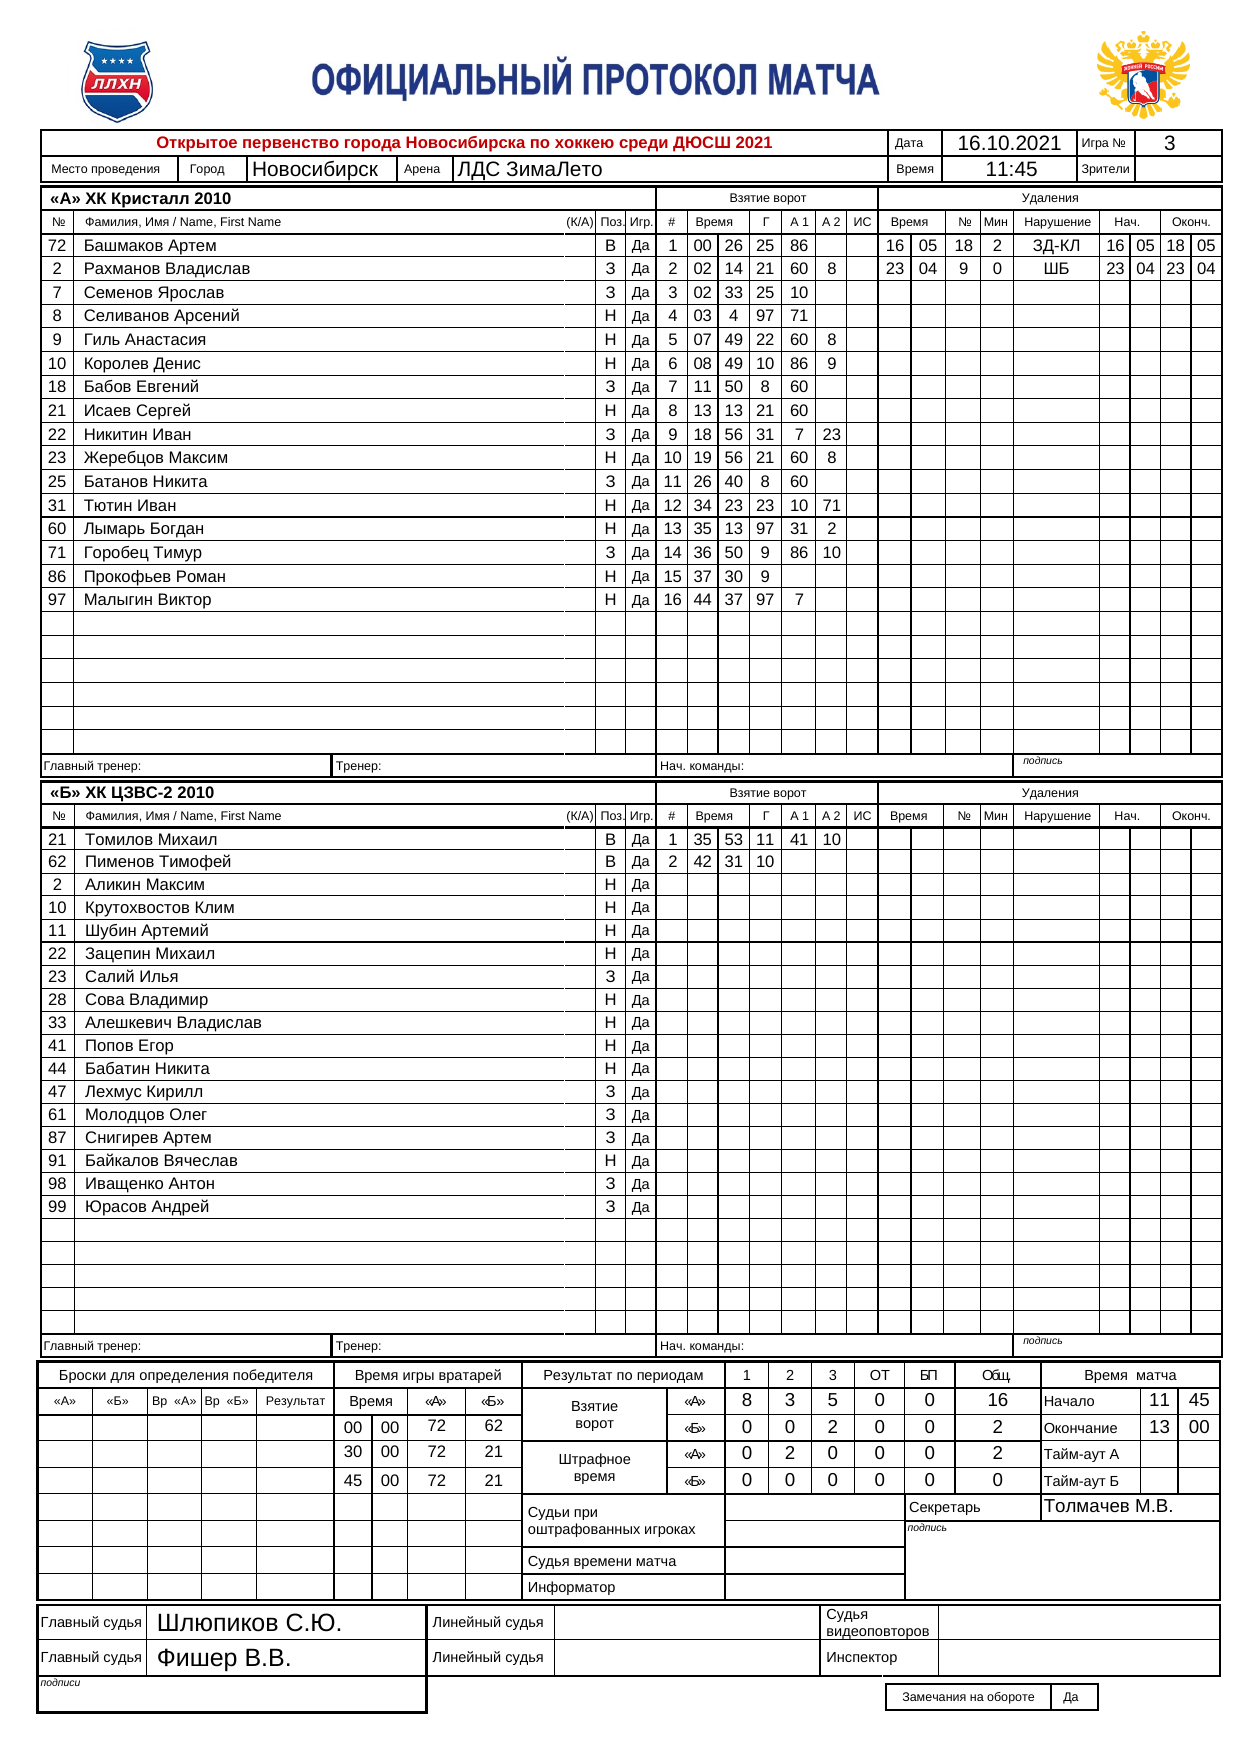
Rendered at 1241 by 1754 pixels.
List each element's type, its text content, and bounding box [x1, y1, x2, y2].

table_cell [719, 730, 749, 753]
table_cell [688, 1173, 717, 1195]
table_cell [912, 1150, 943, 1172]
table_cell [565, 1035, 595, 1057]
table_cell [782, 683, 815, 706]
table_cell [1192, 730, 1221, 753]
table_cell Бабов Евгений [74, 376, 564, 398]
table_cell [816, 966, 846, 987]
table_cell [565, 966, 595, 987]
table_cell 23 [42, 966, 74, 987]
table_cell 9 [816, 352, 846, 374]
table_cell 5 [657, 328, 687, 351]
table_cell [981, 565, 1013, 587]
table_cell [879, 1012, 910, 1033]
table_cell 10 [42, 896, 74, 918]
table_cell [657, 1035, 687, 1057]
table_cell [847, 1127, 877, 1149]
table_cell [466, 1521, 521, 1546]
table_cell 44 [688, 588, 717, 611]
table_cell [42, 1311, 74, 1333]
table_cell [847, 1173, 877, 1195]
table_cell [816, 920, 846, 941]
table_cell [939, 1640, 1219, 1675]
table_cell [596, 707, 625, 729]
table_cell Толмачев М.В. [1042, 1495, 1219, 1520]
table_cell [816, 1104, 846, 1126]
table_cell 23 [719, 494, 749, 516]
table_cell Да [626, 494, 655, 516]
table_cell [565, 1127, 595, 1149]
table_cell [1192, 896, 1221, 918]
table_cell [626, 1311, 655, 1333]
table_cell [782, 1219, 815, 1241]
table_cell [847, 659, 877, 682]
table_cell 16 [956, 1389, 1040, 1413]
table_cell [1192, 1127, 1221, 1149]
table_header Удаления [879, 783, 1221, 803]
table_cell Юрасов Андрей [75, 1196, 564, 1218]
table_cell 05 [912, 235, 945, 256]
table_cell [847, 1288, 877, 1310]
table_cell [1014, 423, 1099, 445]
table_cell [257, 1416, 333, 1440]
table_cell 11 [1141, 1389, 1177, 1413]
table_header 3 [812, 1363, 854, 1387]
table_cell [657, 989, 687, 1011]
table_cell [565, 446, 595, 469]
table_cell [946, 565, 980, 587]
table_cell [1192, 588, 1221, 611]
table_cell [1014, 352, 1099, 374]
table_cell [816, 1196, 846, 1218]
table_cell Вр «Б» [202, 1389, 256, 1413]
table_cell [1014, 1173, 1099, 1195]
table_cell [1100, 588, 1129, 611]
table_cell 11 [42, 920, 74, 941]
table_cell [1192, 376, 1221, 398]
table_cell 21 [750, 257, 781, 280]
table_cell [847, 850, 877, 872]
table_cell [879, 494, 910, 516]
table_cell Аликин Максим [75, 874, 564, 895]
table_cell [912, 659, 945, 682]
table_cell Да [626, 328, 655, 351]
table_cell [1192, 281, 1221, 303]
table_cell [1192, 305, 1221, 327]
table_cell [946, 588, 980, 611]
table_cell 62 [466, 1416, 521, 1440]
table_cell [816, 896, 846, 918]
table_cell [565, 730, 595, 753]
table_cell [946, 730, 980, 753]
table_cell [596, 1242, 625, 1264]
table_cell [1192, 850, 1221, 872]
table_cell [93, 1494, 147, 1520]
table_cell [879, 707, 910, 729]
table_cell [847, 1058, 877, 1079]
table_cell [847, 612, 877, 634]
table_cell Главный судья [39, 1640, 146, 1675]
table_cell [816, 874, 846, 895]
table_cell 16 [1100, 235, 1129, 256]
table_cell [148, 1416, 201, 1440]
table_cell [912, 829, 943, 849]
table_cell [847, 1104, 877, 1126]
table_cell [1100, 1288, 1129, 1310]
table_cell [981, 1196, 1013, 1218]
table_cell Судья видеоповторов [821, 1606, 938, 1639]
table_cell [596, 730, 625, 753]
table_cell Фамилия, Имя / Name, First Name [75, 805, 565, 826]
table_cell «Б» [93, 1389, 147, 1413]
table_cell 42 [688, 850, 717, 872]
table_cell [946, 659, 980, 682]
table_cell [1161, 659, 1190, 682]
table_cell [1014, 920, 1099, 941]
table_cell [335, 1521, 371, 1546]
table_cell [1192, 707, 1221, 729]
table_cell [816, 1173, 846, 1195]
table_cell З [596, 541, 625, 564]
table_cell Да [626, 565, 655, 587]
table_cell [946, 683, 980, 706]
table_cell [202, 1441, 256, 1467]
table_header Удаления [879, 188, 1221, 209]
table_cell [1192, 1173, 1221, 1195]
table_cell [1161, 565, 1190, 587]
table_cell [1161, 730, 1190, 753]
table_cell [39, 1441, 92, 1467]
table_cell 23 [1161, 257, 1190, 280]
table_cell [719, 1219, 749, 1241]
table_cell № [42, 805, 74, 826]
table_cell [750, 1196, 781, 1218]
table_cell [1014, 659, 1099, 682]
table_cell 31 [42, 494, 73, 516]
table_cell [1161, 612, 1190, 634]
table_cell [1100, 730, 1129, 753]
table_cell [74, 683, 564, 706]
table_cell [981, 352, 1013, 374]
table_cell 15 [657, 565, 687, 587]
table_cell 45 [1179, 1389, 1219, 1413]
table_cell 18 [688, 423, 717, 445]
table_cell 11 [657, 470, 687, 493]
table_cell [1100, 281, 1129, 303]
table_cell [565, 1311, 595, 1333]
table_cell [782, 636, 815, 658]
table_cell 8 [816, 446, 846, 469]
table_cell [782, 1104, 815, 1126]
table_cell [782, 874, 815, 895]
table_cell А 1 [782, 211, 815, 233]
table_cell 1 [657, 235, 687, 256]
table_cell [74, 636, 564, 658]
table_cell [816, 707, 846, 729]
table_cell [879, 1150, 910, 1172]
table_cell [596, 1288, 625, 1310]
table_cell [782, 1012, 815, 1033]
table_cell [565, 1058, 595, 1079]
table_cell [657, 943, 687, 964]
table_cell [944, 966, 980, 987]
table_cell Да [626, 235, 655, 256]
table_cell [1161, 683, 1190, 706]
table_cell 98 [42, 1173, 74, 1195]
table_cell [688, 707, 717, 729]
table_cell 0 [812, 1468, 854, 1493]
table_cell [565, 352, 595, 374]
table_cell [944, 896, 980, 918]
table_cell [847, 874, 877, 895]
table_cell [782, 920, 815, 941]
table_cell [847, 1219, 877, 1241]
table_cell [782, 850, 815, 872]
table_cell [688, 1265, 717, 1287]
table_cell ЛДС ЗимаЛето [454, 157, 887, 181]
table_cell Да [626, 1104, 655, 1126]
table_cell [565, 612, 595, 634]
table_cell [981, 541, 1013, 564]
table_cell З [596, 376, 625, 398]
table_cell Нач. команды: [657, 755, 1012, 776]
table_cell [912, 1012, 943, 1033]
table_header Взятие ворот [657, 188, 877, 209]
table_cell [981, 1242, 1013, 1264]
table_cell [1014, 565, 1099, 587]
table_cell Томилов Михаил [75, 829, 564, 849]
table_cell [1100, 541, 1129, 564]
table_cell [1100, 1219, 1129, 1241]
table_cell [657, 966, 687, 987]
table_cell [1192, 1265, 1221, 1287]
table_cell [596, 612, 625, 634]
table_cell [1014, 588, 1099, 611]
table_cell [1192, 494, 1221, 516]
table_cell [1161, 470, 1190, 493]
table_cell 23 [750, 494, 781, 516]
table_cell 11 [688, 376, 717, 398]
table_cell [565, 1081, 595, 1103]
table_cell [1014, 1288, 1099, 1310]
table_cell [944, 943, 980, 964]
table_cell [816, 1288, 846, 1310]
table_cell Н [596, 1058, 625, 1079]
table_cell 05 [1192, 235, 1221, 256]
table_cell Н [596, 1035, 625, 1057]
table_cell Игр. [626, 805, 655, 826]
table_cell 56 [719, 423, 749, 445]
table_cell [879, 989, 910, 1011]
table_cell [1014, 707, 1099, 729]
table_cell (К/А) [565, 805, 595, 826]
table_cell [816, 1219, 846, 1241]
table_cell [1161, 989, 1190, 1011]
table_cell [879, 659, 910, 682]
table_cell 28 [42, 989, 74, 1011]
table_cell Н [596, 896, 625, 918]
table_cell [782, 1081, 815, 1103]
table_cell 21 [42, 829, 74, 849]
table_header Взятие ворот [657, 783, 877, 803]
table_cell [944, 1219, 980, 1241]
table_cell А 2 [816, 211, 846, 233]
table_cell [1192, 1311, 1221, 1333]
table_cell [879, 328, 910, 351]
table_cell [847, 588, 877, 611]
table_cell [782, 565, 815, 587]
table_cell З [596, 1173, 625, 1195]
table_cell [74, 659, 564, 682]
table_cell [847, 920, 877, 941]
table_cell [565, 423, 595, 445]
table_cell [883, 1677, 1220, 1681]
table_cell 0 [769, 1415, 811, 1440]
table_cell [1131, 874, 1160, 895]
table_cell 18 [1161, 235, 1190, 256]
table_cell [1161, 541, 1190, 564]
table_cell ИС [847, 805, 877, 826]
table_cell [1131, 1288, 1160, 1310]
table_cell 97 [750, 305, 781, 327]
table_cell [912, 399, 945, 422]
table_cell [688, 1035, 717, 1057]
table_cell Бабатин Никита [75, 1058, 564, 1079]
table_cell [688, 659, 717, 682]
table_cell [688, 612, 717, 634]
table_cell [1192, 1196, 1221, 1218]
table_cell [626, 730, 655, 753]
table_cell [816, 1311, 846, 1333]
table_cell [1161, 376, 1190, 398]
table_cell Алешкевич Владислав [75, 1012, 564, 1033]
table_cell [1161, 281, 1190, 303]
table_cell [719, 707, 749, 729]
table_cell [719, 1104, 749, 1126]
table_cell 13 [719, 518, 749, 540]
table_cell [1100, 565, 1129, 587]
table_cell [847, 423, 877, 445]
table_cell [688, 1081, 717, 1103]
table_cell [565, 470, 595, 493]
table_cell [719, 1311, 749, 1333]
table_cell [1161, 305, 1190, 327]
table_cell [782, 1265, 815, 1287]
table_cell [1100, 850, 1129, 872]
table_cell [1131, 1196, 1160, 1218]
table_cell [626, 683, 655, 706]
table_cell [688, 966, 717, 987]
table_cell 12 [657, 494, 687, 516]
table_cell Да [626, 1196, 655, 1218]
table_cell 02 [688, 281, 717, 303]
table_cell Информатор [523, 1575, 724, 1599]
table_cell Г [750, 211, 781, 233]
table_cell [944, 1127, 980, 1149]
table_cell Да [626, 376, 655, 398]
table_cell [1161, 1265, 1190, 1287]
table_cell 0 [855, 1415, 904, 1440]
table_cell [1100, 989, 1129, 1011]
table_cell [981, 423, 1013, 445]
table_cell [981, 305, 1013, 327]
table_cell 23 [42, 446, 73, 469]
table_cell [719, 1150, 749, 1172]
table_header Игра № [1078, 131, 1134, 155]
table_cell 0 [726, 1442, 768, 1467]
table_cell [1014, 281, 1099, 303]
table_cell [1014, 1242, 1099, 1264]
table_cell 0 [905, 1389, 954, 1413]
table_cell [719, 1035, 749, 1057]
table_cell [1141, 1468, 1177, 1493]
table_cell Судья времени матча [523, 1548, 724, 1573]
table_cell 31 [782, 518, 815, 540]
table_cell 7 [782, 423, 815, 445]
table_cell [879, 943, 910, 964]
table_cell [981, 1311, 1013, 1333]
table_cell А 2 [816, 805, 846, 826]
table_cell [1100, 943, 1129, 964]
table_cell 10 [782, 281, 815, 303]
table_cell [1161, 1150, 1190, 1172]
table_cell З [596, 1081, 625, 1103]
table_cell [1131, 943, 1160, 964]
table_cell [1131, 730, 1160, 753]
table_cell [42, 1242, 74, 1264]
table_cell [1161, 588, 1190, 611]
table_cell [257, 1441, 333, 1467]
table_cell [981, 1288, 1013, 1310]
table_cell Новосибирск [248, 157, 396, 181]
table_cell [981, 896, 1013, 918]
table_cell [782, 659, 815, 682]
table_cell 50 [719, 541, 749, 564]
table_cell [1014, 829, 1099, 849]
table_cell [688, 1127, 717, 1149]
table_cell [688, 1058, 717, 1079]
table_cell [148, 1468, 201, 1493]
table_cell № [946, 211, 980, 233]
table_cell [1131, 1150, 1160, 1172]
table_cell Город [179, 157, 246, 181]
table_cell [750, 943, 781, 964]
table_cell 72 [408, 1416, 465, 1440]
table_cell [750, 1127, 781, 1149]
table_cell [912, 1173, 943, 1195]
table_cell [981, 1104, 1013, 1126]
table_cell 10 [816, 541, 846, 564]
table_cell Н [596, 588, 625, 611]
table_cell [816, 1081, 846, 1103]
table_cell [1192, 470, 1221, 493]
table_cell [939, 1606, 1219, 1639]
table_cell [879, 1035, 910, 1057]
table_cell [688, 636, 717, 658]
table_cell [1161, 1173, 1190, 1195]
table_cell Н [596, 920, 625, 941]
table_cell [847, 943, 877, 964]
table_cell [148, 1547, 201, 1573]
table_cell [912, 920, 943, 941]
table_cell 9 [946, 257, 980, 280]
table_cell 5 [812, 1389, 854, 1413]
table_cell 0 [956, 1468, 1040, 1493]
table_cell Оконч. [1161, 805, 1221, 826]
table_cell № [42, 211, 73, 233]
table_cell Главный тренер: [42, 1335, 330, 1356]
table_cell [1192, 943, 1221, 964]
table_cell [1014, 1104, 1099, 1126]
table_cell 2 [956, 1415, 1040, 1440]
table_cell [750, 1219, 781, 1241]
table_cell Да [626, 874, 655, 895]
table_cell 1 [657, 829, 687, 849]
table_cell [565, 1265, 595, 1287]
table_cell 4 [719, 305, 749, 327]
table_cell Линейный судья [428, 1640, 554, 1675]
table_cell 23 [879, 257, 910, 280]
table_header БП [905, 1363, 954, 1387]
table_cell [565, 565, 595, 587]
table_cell З [596, 1104, 625, 1126]
table_cell 0 [769, 1468, 811, 1493]
table_cell 04 [912, 257, 945, 280]
table_cell [1192, 1012, 1221, 1033]
table_cell 56 [719, 446, 749, 469]
table_cell [816, 376, 846, 398]
table_cell [879, 423, 910, 445]
table_cell [981, 328, 1013, 351]
table_cell 31 [750, 423, 781, 445]
table_cell [408, 1574, 465, 1599]
table_cell [626, 612, 655, 634]
table_cell 33 [42, 1012, 74, 1033]
table_cell [1136, 157, 1221, 181]
table_cell [565, 920, 595, 941]
table_cell 4 [657, 305, 687, 327]
table_cell Да [626, 1012, 655, 1033]
table_cell [1100, 1081, 1129, 1103]
table_cell [981, 1265, 1013, 1287]
table_cell Шлюпиков С.Ю. [147, 1606, 425, 1639]
table_cell Лымарь Богдан [74, 518, 564, 540]
table_cell 2 [816, 518, 846, 540]
table_cell 8 [750, 470, 781, 493]
table_cell Нач. [1100, 211, 1160, 233]
table_header 16.10.2021 [943, 131, 1076, 155]
table_cell [847, 1081, 877, 1103]
table_cell [946, 612, 980, 634]
table_cell [981, 920, 1013, 941]
table_cell 60 [42, 518, 73, 540]
picture [5, 28, 1197, 129]
table_cell 2 [769, 1442, 811, 1467]
table_cell 72 [42, 235, 73, 256]
table_cell Время [688, 211, 749, 233]
table_cell 0 [855, 1442, 904, 1467]
table_cell [1161, 850, 1190, 872]
table_cell Результат [257, 1389, 333, 1413]
table_cell [816, 1012, 846, 1033]
table_cell [1014, 305, 1099, 327]
table_cell 02 [688, 257, 717, 280]
table_cell 0 [855, 1389, 904, 1413]
table_cell [565, 874, 595, 895]
table_cell [1131, 305, 1160, 327]
table_cell 18 [42, 376, 73, 398]
table_cell [726, 1495, 904, 1520]
table_cell [750, 966, 781, 987]
table_cell [946, 376, 980, 398]
table_cell [1014, 470, 1099, 493]
table_cell [1014, 966, 1099, 987]
table_cell [719, 1058, 749, 1079]
table_cell [816, 683, 846, 706]
table_cell 97 [750, 518, 781, 540]
table_cell 30 [719, 565, 749, 587]
table_cell [847, 518, 877, 540]
table_cell Да [626, 989, 655, 1011]
table_cell [1161, 1311, 1190, 1333]
table_cell [565, 943, 595, 964]
table_cell [74, 730, 564, 753]
table_cell З [596, 1127, 625, 1149]
table_header Да [1052, 1685, 1097, 1709]
table_cell [847, 305, 877, 327]
table_cell Нач. команды: [657, 1335, 1012, 1356]
table_cell [879, 281, 910, 303]
table_cell [1192, 1035, 1221, 1057]
table_cell [565, 707, 595, 729]
table_cell [879, 446, 910, 469]
table_cell 22 [42, 943, 74, 964]
table_cell [719, 636, 749, 658]
table_cell Главный тренер: [42, 755, 330, 776]
table_cell [719, 612, 749, 634]
table_cell [1100, 1104, 1129, 1126]
table_cell [719, 1127, 749, 1149]
table_cell [466, 1494, 521, 1520]
table_cell [1192, 446, 1221, 469]
table_cell [981, 612, 1013, 634]
table_cell [782, 1150, 815, 1172]
table_cell Да [626, 470, 655, 493]
table_cell [626, 1219, 655, 1241]
table_header «А» ХК Кристалл 2010 [42, 188, 655, 209]
table_cell Да [626, 920, 655, 941]
table_cell [657, 1127, 687, 1149]
table_cell 21 [466, 1468, 521, 1493]
table_cell 22 [750, 328, 781, 351]
table_cell 25 [750, 281, 781, 303]
table_cell [1192, 1288, 1221, 1310]
table_cell Зрители [1078, 157, 1134, 181]
table_cell [847, 281, 877, 303]
table_cell [565, 494, 595, 516]
table_cell 16 [657, 588, 687, 611]
table_cell [42, 683, 73, 706]
table_cell [565, 829, 595, 849]
table_cell Исаев Сергей [74, 399, 564, 422]
table_cell [596, 1265, 625, 1287]
table_cell 86 [782, 352, 815, 374]
table_cell [816, 989, 846, 1011]
table_header Общ. [956, 1363, 1040, 1387]
table_cell [981, 989, 1013, 1011]
table_cell [879, 1311, 910, 1333]
table_cell [816, 1127, 846, 1149]
table_cell [565, 1219, 595, 1241]
table_cell [1014, 1012, 1099, 1033]
table_cell [565, 850, 595, 872]
table_cell 6 [657, 352, 687, 374]
table_cell [1192, 966, 1221, 987]
table_cell [981, 943, 1013, 964]
table_cell [879, 1242, 910, 1264]
table_cell [466, 1547, 521, 1573]
table_cell 97 [42, 588, 73, 611]
table_cell [1192, 1150, 1221, 1172]
table_cell [879, 966, 910, 987]
table_cell 00 [373, 1468, 407, 1493]
table_cell [879, 588, 910, 611]
table_cell [1100, 636, 1129, 658]
table_cell [202, 1547, 256, 1573]
table_cell [1014, 683, 1099, 706]
table_cell 31 [719, 850, 749, 872]
table_cell 71 [42, 541, 73, 564]
table_cell [981, 1081, 1013, 1103]
table_cell [1179, 1468, 1219, 1493]
table_header 3 [1136, 131, 1221, 155]
table_cell 18 [946, 235, 980, 256]
table_cell 2 [42, 874, 74, 895]
table_cell [944, 1311, 980, 1333]
table_cell [688, 1288, 717, 1310]
table_cell [847, 829, 877, 849]
table_cell [657, 1242, 687, 1264]
table_cell 86 [42, 565, 73, 587]
table_cell [1131, 1173, 1160, 1195]
table_cell 86 [782, 541, 815, 564]
table_cell [782, 943, 815, 964]
table_cell [750, 612, 781, 634]
table_cell Поз. [596, 211, 625, 233]
table_cell [782, 1288, 815, 1310]
table_cell [912, 376, 945, 398]
table_cell [946, 305, 980, 327]
table_cell Селиванов Арсений [74, 305, 564, 327]
table_cell 10 [750, 850, 781, 872]
table_cell [596, 636, 625, 658]
table_cell [1192, 920, 1221, 941]
table_cell [750, 707, 781, 729]
table_cell [1161, 446, 1190, 469]
table_cell [1131, 399, 1160, 422]
table_cell [1014, 1081, 1099, 1103]
table_cell [1131, 896, 1160, 918]
table_cell [202, 1521, 256, 1546]
table_cell [626, 707, 655, 729]
table_cell [912, 612, 945, 634]
table_cell [1131, 1219, 1160, 1241]
table_cell 05 [1131, 235, 1160, 256]
table_cell [1192, 874, 1221, 895]
table_header 2 [769, 1363, 811, 1387]
table_cell [626, 659, 655, 682]
table_cell [1192, 399, 1221, 422]
table_cell [257, 1574, 333, 1599]
table_cell [981, 966, 1013, 987]
table_cell [847, 1311, 877, 1333]
table_cell [1161, 1081, 1190, 1103]
table_cell [782, 896, 815, 918]
table_cell Нач. [1100, 805, 1160, 826]
table_cell [565, 1196, 595, 1218]
table_cell [912, 565, 945, 587]
table_cell [565, 1242, 595, 1264]
table_cell Тайм-аут А [1042, 1441, 1140, 1467]
table_cell 53 [719, 829, 749, 849]
table_cell [657, 707, 687, 729]
table_cell Время [889, 157, 941, 181]
table_cell [879, 376, 910, 398]
table_cell [1161, 352, 1190, 374]
table_cell [1100, 1311, 1129, 1333]
table_cell [1014, 636, 1099, 658]
table_cell [912, 470, 945, 493]
table_cell 3 [657, 281, 687, 303]
table_cell [75, 1288, 564, 1310]
table_cell [1014, 1196, 1099, 1218]
table_cell [257, 1468, 333, 1493]
table_cell [202, 1416, 256, 1440]
table_cell [944, 989, 980, 1011]
table_cell Мин [981, 211, 1013, 233]
table_cell [335, 1494, 371, 1520]
table_cell [946, 446, 980, 469]
table_cell [912, 1242, 943, 1264]
table_cell [657, 1104, 687, 1126]
table_cell Да [626, 1173, 655, 1195]
table_cell З [596, 257, 625, 280]
table_cell 21 [750, 446, 781, 469]
table_cell [1014, 1035, 1099, 1057]
table_cell [879, 1104, 910, 1126]
table_cell [879, 1196, 910, 1218]
table_cell Штрафное время [523, 1442, 666, 1493]
table_cell [981, 1012, 1013, 1033]
table_cell 9 [657, 423, 687, 445]
table_cell [750, 636, 781, 658]
table_cell Иващенко Антон [75, 1173, 564, 1195]
table_cell Да [626, 850, 655, 872]
table_cell [39, 1416, 92, 1440]
table_cell [1131, 565, 1160, 587]
table_cell 71 [782, 305, 815, 327]
table_cell [816, 1035, 846, 1057]
table_cell [1131, 1012, 1160, 1033]
table_cell [688, 1242, 717, 1264]
table_cell Время [688, 805, 749, 826]
table_cell 11 [750, 829, 781, 849]
table_cell [981, 636, 1013, 658]
table_cell [688, 1012, 717, 1033]
table_cell [1192, 1081, 1221, 1103]
table_cell [782, 966, 815, 987]
table_cell Время [335, 1389, 407, 1413]
table_cell ЗД-КЛ [1014, 235, 1099, 256]
table_cell [1014, 494, 1099, 516]
table_cell [1014, 1219, 1099, 1241]
table_cell З [596, 423, 625, 445]
table_cell [657, 896, 687, 918]
table_cell 00 [688, 235, 717, 256]
table_cell Да [626, 1081, 655, 1103]
table_cell 35 [688, 829, 717, 849]
table_cell [981, 588, 1013, 611]
table_cell [750, 1265, 781, 1287]
table_cell 30 [335, 1441, 371, 1467]
table_cell [565, 399, 595, 422]
table_cell [981, 874, 1013, 895]
table_cell [944, 874, 980, 895]
table_cell [946, 352, 980, 374]
table_cell [946, 707, 980, 729]
table_cell Лехмус Кирилл [75, 1081, 564, 1103]
table_cell [1192, 612, 1221, 634]
table_cell [373, 1574, 407, 1599]
table_cell [879, 1265, 910, 1287]
table_cell [408, 1494, 465, 1520]
table_cell [1161, 328, 1190, 351]
table_cell Да [626, 423, 655, 445]
table_cell Игр. [626, 211, 655, 233]
table_cell [912, 494, 945, 516]
table_cell [879, 829, 910, 849]
table_cell [565, 541, 595, 564]
table_cell [944, 920, 980, 941]
table_cell 9 [750, 565, 781, 587]
table_cell 2 [657, 850, 687, 872]
table_cell [847, 257, 877, 280]
table_cell [912, 707, 945, 729]
table_cell [719, 874, 749, 895]
table_cell [93, 1547, 147, 1573]
table_cell Да [626, 1150, 655, 1172]
table_cell [1014, 1058, 1099, 1079]
table_cell [202, 1494, 256, 1520]
table_cell [565, 328, 595, 351]
table_cell [750, 1104, 781, 1126]
table_cell [981, 446, 1013, 469]
table_cell [202, 1468, 256, 1493]
table_cell [981, 659, 1013, 682]
table_cell [565, 683, 595, 706]
table_cell [847, 446, 877, 469]
table_cell [1100, 1035, 1129, 1057]
table_cell [657, 659, 687, 682]
table_cell [39, 1494, 92, 1520]
table_cell [726, 1575, 904, 1599]
table_cell [335, 1547, 371, 1573]
table_cell 08 [688, 352, 717, 374]
table_cell [39, 1521, 92, 1546]
table_cell 21 [42, 399, 73, 422]
table_cell [688, 920, 717, 941]
table_cell [750, 1081, 781, 1103]
table_cell 07 [688, 328, 717, 351]
table_cell Снигирев Артем [75, 1127, 564, 1149]
table_cell [750, 896, 781, 918]
table_cell [879, 612, 910, 634]
table_cell [981, 470, 1013, 493]
table_cell [93, 1574, 147, 1599]
table_cell [596, 1311, 625, 1333]
table_cell [879, 874, 910, 895]
table_cell [1161, 1127, 1190, 1149]
table_cell [1014, 896, 1099, 918]
table_cell 60 [782, 257, 815, 280]
table_cell [75, 1219, 564, 1241]
table_cell В [596, 850, 625, 872]
table_cell [879, 1173, 910, 1195]
table_cell [719, 1196, 749, 1218]
table_cell Н [596, 446, 625, 469]
table_cell [148, 1574, 201, 1599]
table_cell Н [596, 565, 625, 587]
table_cell [565, 588, 595, 611]
table_cell [816, 612, 846, 634]
table_cell [565, 305, 595, 327]
table_cell [944, 1012, 980, 1033]
table_cell 04 [1192, 257, 1221, 280]
table_cell 21 [750, 399, 781, 422]
table_cell Тренер: [333, 1335, 655, 1356]
table_cell [981, 683, 1013, 706]
table_cell 40 [719, 470, 749, 493]
table_cell 60 [782, 376, 815, 398]
table_cell [1131, 1265, 1160, 1287]
table_cell 71 [816, 494, 846, 516]
table_cell [148, 1521, 201, 1546]
table_cell [912, 1081, 943, 1103]
table_cell [912, 352, 945, 374]
table_cell «А» [668, 1442, 724, 1467]
table_cell [847, 636, 877, 658]
table_cell [1131, 636, 1160, 658]
table_cell Попов Егор [75, 1035, 564, 1057]
table_cell [565, 989, 595, 1011]
table_cell 8 [42, 305, 73, 327]
table_cell Окончание [1042, 1415, 1140, 1440]
table_cell 10 [782, 494, 815, 516]
table_cell [981, 399, 1013, 422]
table_cell [1014, 874, 1099, 895]
table_cell [879, 1081, 910, 1103]
table_cell Судьи при оштрафованных игроках [523, 1495, 724, 1546]
table_cell 3 [769, 1389, 811, 1413]
table_cell 21 [466, 1441, 521, 1467]
table_cell [912, 423, 945, 445]
table_cell [847, 1265, 877, 1287]
table_cell [1161, 1242, 1190, 1264]
table_cell [816, 588, 846, 611]
table_cell [879, 518, 910, 540]
table_cell 7 [657, 376, 687, 398]
table_cell [1161, 399, 1190, 422]
table_cell [944, 1058, 980, 1079]
table_cell 2 [956, 1442, 1040, 1467]
table_cell [688, 1219, 717, 1241]
table_cell [1100, 707, 1129, 729]
table_cell 34 [688, 494, 717, 516]
table_cell [688, 874, 717, 895]
table_cell [257, 1547, 333, 1573]
table_cell [1161, 920, 1190, 941]
table_cell «А» [668, 1389, 724, 1413]
table_cell 37 [719, 588, 749, 611]
table_cell [1100, 1196, 1129, 1218]
table_cell Время [879, 211, 945, 233]
table_cell [1192, 659, 1221, 682]
table_cell [726, 1548, 904, 1573]
table_cell [981, 518, 1013, 540]
table_cell [750, 920, 781, 941]
table_cell [75, 1265, 564, 1287]
table_header «Б» ХК ЦЗВС-2 2010 [42, 783, 655, 803]
table_cell [719, 1242, 749, 1264]
table_cell [93, 1468, 147, 1493]
table_cell [408, 1521, 465, 1546]
table_cell [1014, 328, 1099, 351]
table_cell [750, 1035, 781, 1057]
table_cell [42, 707, 73, 729]
table_cell Гиль Анастасия [74, 328, 564, 351]
table_cell [981, 829, 1013, 849]
table_cell Н [596, 874, 625, 895]
table_cell [428, 1677, 882, 1711]
table_cell 97 [750, 588, 781, 611]
table_cell 35 [688, 518, 717, 540]
table_cell [719, 943, 749, 964]
table_cell 13 [719, 399, 749, 422]
table_cell [912, 541, 945, 564]
table_cell 62 [42, 850, 74, 872]
table_cell [1131, 612, 1160, 634]
table_cell [879, 636, 910, 658]
table_cell № [944, 805, 980, 826]
table_cell [1131, 328, 1160, 351]
table_cell [93, 1441, 147, 1467]
table_cell [816, 565, 846, 587]
table_cell Н [596, 328, 625, 351]
table_cell [944, 829, 980, 849]
table_cell [1014, 1127, 1099, 1149]
table_cell [847, 707, 877, 729]
table_cell [719, 966, 749, 987]
table_cell [1192, 541, 1221, 564]
table_cell [981, 1173, 1013, 1195]
table_cell [1192, 636, 1221, 658]
table_cell [816, 730, 846, 753]
table_cell Батанов Никита [74, 470, 564, 493]
table_cell 26 [688, 470, 717, 493]
table_cell [1100, 328, 1129, 351]
table_cell Фамилия, Имя / Name, First Name [74, 211, 565, 233]
table_cell Н [596, 1150, 625, 1172]
table_cell 60 [782, 399, 815, 422]
table_cell Мин [981, 805, 1013, 826]
table_cell [912, 1058, 943, 1079]
table_cell [912, 636, 945, 658]
table_cell [816, 235, 846, 256]
table_cell 0 [812, 1442, 854, 1467]
table_cell [912, 281, 945, 303]
table_cell [750, 1012, 781, 1033]
table_cell [782, 1058, 815, 1079]
table_cell [565, 1150, 595, 1172]
table_cell [1100, 399, 1129, 422]
table_cell 19 [688, 446, 717, 469]
table_cell [750, 1288, 781, 1310]
table_cell [879, 1058, 910, 1079]
table_cell [750, 1173, 781, 1195]
table_cell [782, 612, 815, 634]
table_cell 49 [719, 352, 749, 374]
table_cell «Б» [668, 1415, 724, 1440]
table_cell 0 [981, 257, 1013, 280]
table_cell [912, 943, 943, 964]
table_cell [912, 1127, 943, 1149]
table_cell # [657, 805, 687, 826]
table_cell [847, 352, 877, 374]
table_cell [750, 683, 781, 706]
table_cell [596, 683, 625, 706]
table_cell З [596, 470, 625, 493]
table_cell [565, 257, 595, 280]
table_cell Инспектор [821, 1640, 938, 1675]
table_cell [688, 730, 717, 753]
table_cell [750, 1311, 781, 1333]
table_cell [719, 659, 749, 682]
table_cell [657, 1150, 687, 1172]
table_cell Н [596, 518, 625, 540]
table_cell 25 [42, 470, 73, 493]
table_cell [466, 1574, 521, 1599]
table_cell [1099, 1682, 1220, 1711]
table_cell [912, 1219, 943, 1241]
table_cell ШБ [1014, 257, 1099, 280]
table_cell 13 [657, 518, 687, 540]
table_cell [816, 1150, 846, 1172]
table_cell [1161, 874, 1190, 895]
table_cell 36 [688, 541, 717, 564]
table_cell [1100, 1265, 1129, 1287]
table_header Результат по периодам [523, 1363, 724, 1387]
table_cell [879, 565, 910, 587]
table_cell [657, 612, 687, 634]
table_cell [944, 1173, 980, 1195]
table_cell [657, 1012, 687, 1033]
table_cell [1161, 518, 1190, 540]
table_cell [847, 683, 877, 706]
table_cell 13 [688, 399, 717, 422]
table_cell [981, 376, 1013, 398]
table_cell [1100, 376, 1129, 398]
table_cell [1131, 829, 1160, 849]
table_cell Да [626, 305, 655, 327]
table_cell [912, 1035, 943, 1057]
table_cell [1131, 588, 1160, 611]
table_cell [688, 1150, 717, 1172]
table_cell [257, 1494, 333, 1520]
table_cell 03 [688, 305, 717, 327]
table_header 1 [726, 1363, 768, 1387]
table_cell Нарушение [1014, 805, 1099, 826]
table_cell Главный судья [39, 1606, 146, 1639]
table_cell [816, 399, 846, 422]
table_cell [944, 1288, 980, 1310]
table_cell [1100, 446, 1129, 469]
table_cell [944, 1265, 980, 1287]
table_cell [879, 352, 910, 374]
table_cell [565, 1104, 595, 1126]
table_cell [688, 989, 717, 1011]
table_cell 0 [855, 1468, 904, 1493]
table_cell 0 [726, 1468, 768, 1493]
table_cell Жеребцов Максим [74, 446, 564, 469]
table_cell [1131, 376, 1160, 398]
table_cell [148, 1441, 201, 1467]
table_cell 87 [42, 1127, 74, 1149]
table_cell 14 [719, 257, 749, 280]
table_cell [39, 1547, 92, 1573]
table_cell [912, 1288, 943, 1310]
table_cell [626, 636, 655, 658]
table_cell [946, 399, 980, 422]
table_cell [946, 541, 980, 564]
table_cell [1100, 1012, 1129, 1033]
table_cell [912, 874, 943, 895]
table_cell [782, 1196, 815, 1218]
table_cell 60 [782, 328, 815, 351]
table_cell [42, 1288, 74, 1310]
table_cell [688, 1104, 717, 1126]
table_cell [565, 281, 595, 303]
table_cell [1131, 1104, 1160, 1126]
table_cell 00 [373, 1441, 407, 1467]
table_cell [879, 305, 910, 327]
table_cell 8 [726, 1389, 768, 1413]
table_cell [946, 470, 980, 493]
table_cell 37 [688, 565, 717, 587]
table_cell [912, 1196, 943, 1218]
table_cell Да [626, 943, 655, 964]
table_cell Н [596, 494, 625, 516]
table_cell [1131, 494, 1160, 516]
table_cell [1100, 1242, 1129, 1264]
table_cell Арена [398, 157, 452, 181]
table_cell [816, 1058, 846, 1079]
table_cell [944, 1150, 980, 1172]
table_cell [719, 1265, 749, 1287]
table_cell Н [596, 989, 625, 1011]
table_header Дата [889, 131, 941, 155]
table_cell [1161, 1196, 1190, 1218]
table_cell [1014, 1265, 1099, 1287]
table_cell [782, 730, 815, 753]
table_cell Да [626, 896, 655, 918]
table_cell [42, 636, 73, 658]
table_cell [1014, 989, 1099, 1011]
table_cell [750, 1058, 781, 1079]
table_cell [75, 1242, 564, 1264]
table_cell [719, 1012, 749, 1033]
table_cell [1100, 1058, 1129, 1079]
table_cell Взятие ворот [523, 1389, 666, 1440]
table_cell Начало [1042, 1389, 1140, 1413]
table_cell [1131, 920, 1160, 941]
table_cell [944, 850, 980, 872]
table_cell 47 [42, 1081, 74, 1103]
table_cell [1100, 1173, 1129, 1195]
table_cell 8 [816, 257, 846, 280]
table_cell [1100, 352, 1129, 374]
table_cell [1100, 1127, 1129, 1149]
table_cell [1131, 850, 1160, 872]
table_cell подпись [1014, 755, 1221, 776]
table_cell 00 [373, 1416, 407, 1440]
table_cell [373, 1547, 407, 1573]
table_cell 10 [42, 352, 73, 374]
table_cell Малыгин Виктор [74, 588, 564, 611]
table_cell [1141, 1441, 1177, 1467]
table_cell [912, 896, 943, 918]
table_cell 26 [719, 235, 749, 256]
table_cell [1161, 1288, 1190, 1310]
table_cell [373, 1494, 407, 1520]
table_cell [726, 1521, 904, 1546]
table_cell [1161, 1219, 1190, 1241]
table_cell [1131, 966, 1160, 987]
table_cell Зацепин Михаил [75, 943, 564, 964]
table_cell (К/А) [565, 211, 595, 233]
table_cell [1192, 1104, 1221, 1126]
table_cell 23 [816, 423, 846, 445]
table_cell [946, 494, 980, 516]
table_cell [1161, 896, 1190, 918]
table_cell [1100, 423, 1129, 445]
table_cell [1161, 1012, 1190, 1033]
table_cell Н [596, 943, 625, 964]
table_cell [202, 1574, 256, 1599]
table_cell Секретарь [906, 1495, 1040, 1520]
table_cell [946, 423, 980, 445]
table_cell [1161, 1035, 1190, 1057]
table_cell [1014, 1311, 1099, 1333]
table_cell [148, 1494, 201, 1520]
table_cell [1131, 541, 1160, 564]
table_cell 33 [719, 281, 749, 303]
table_cell 99 [42, 1196, 74, 1218]
table_cell [626, 1242, 655, 1264]
table_cell [879, 399, 910, 422]
table_cell [657, 730, 687, 753]
table_cell [1192, 518, 1221, 540]
table_cell Да [626, 588, 655, 611]
table_cell [657, 874, 687, 895]
table_cell [750, 989, 781, 1011]
table_cell В [596, 829, 625, 849]
table_cell [1131, 281, 1160, 303]
table_cell [1014, 376, 1099, 398]
table_cell 13 [1141, 1415, 1177, 1440]
table_cell [565, 636, 595, 658]
table_cell [981, 1219, 1013, 1241]
table_cell [1161, 1104, 1190, 1126]
table_cell [1161, 966, 1190, 987]
table_cell Поз. [596, 805, 625, 826]
table_cell 10 [657, 446, 687, 469]
table_cell [626, 1265, 655, 1287]
table_cell [944, 1196, 980, 1218]
table_cell 10 [750, 352, 781, 374]
table_cell 44 [42, 1058, 74, 1079]
table_cell [946, 518, 980, 540]
table_cell [879, 1288, 910, 1310]
table_cell [1100, 683, 1129, 706]
table_cell [847, 376, 877, 398]
table_cell [1014, 399, 1099, 422]
table_cell 2 [657, 257, 687, 280]
table_cell ИС [847, 211, 877, 233]
table_cell [912, 518, 945, 540]
table_cell [847, 541, 877, 564]
table_cell [816, 281, 846, 303]
table_cell [1161, 636, 1190, 658]
table_cell Рахманов Владислав [74, 257, 564, 280]
table_cell 86 [782, 235, 815, 256]
table_cell [74, 612, 564, 634]
table_cell [912, 328, 945, 351]
table_cell 0 [905, 1415, 954, 1440]
table_cell [912, 850, 943, 872]
table_cell [944, 1104, 980, 1126]
table_cell [1131, 989, 1160, 1011]
table_cell 16 [879, 235, 910, 256]
table_cell [1014, 943, 1099, 964]
table_cell Нарушение [1014, 211, 1099, 233]
table_cell [816, 636, 846, 658]
table_cell [816, 1265, 846, 1287]
table_cell [1131, 1311, 1160, 1333]
table_cell 8 [750, 376, 781, 398]
table_cell [657, 920, 687, 941]
table_cell [1100, 659, 1129, 682]
table_cell [1161, 707, 1190, 729]
table_cell [719, 1173, 749, 1195]
table_cell 41 [42, 1035, 74, 1057]
table_cell [657, 636, 687, 658]
table_cell [1192, 328, 1221, 351]
table_cell [1131, 470, 1160, 493]
table_cell Горобец Тимур [74, 541, 564, 564]
table_cell [912, 1311, 943, 1333]
table_cell [879, 896, 910, 918]
table_cell [912, 730, 945, 753]
table_cell [1100, 829, 1129, 849]
table_cell [1014, 541, 1099, 564]
table_cell [1100, 874, 1129, 895]
table_cell [847, 730, 877, 753]
table_cell Сова Владимир [75, 989, 564, 1011]
table_cell [847, 1035, 877, 1057]
table_cell [565, 518, 595, 540]
table_cell [657, 683, 687, 706]
table_cell Пименов Тимофей [75, 850, 564, 872]
table_cell [1131, 707, 1160, 729]
table_cell 2 [812, 1415, 854, 1440]
table_cell [565, 1173, 595, 1195]
table_cell [1100, 1150, 1129, 1172]
table_header Время игры вратарей [335, 1363, 521, 1387]
table_cell [1100, 494, 1129, 516]
table_cell З [596, 966, 625, 987]
table_cell [657, 1081, 687, 1103]
table_cell [42, 730, 73, 753]
table_cell [1131, 1081, 1160, 1103]
table_cell [847, 1012, 877, 1033]
table_cell [719, 1081, 749, 1103]
table_cell [1100, 612, 1129, 634]
table_cell Да [626, 829, 655, 849]
table_cell [1100, 966, 1129, 987]
table_cell [879, 1219, 910, 1241]
table_cell [879, 1127, 910, 1149]
table_cell 00 [1179, 1415, 1219, 1440]
table_cell Да [626, 446, 655, 469]
table_cell Прокофьев Роман [74, 565, 564, 587]
table_cell [912, 1104, 943, 1126]
table_cell [1192, 1242, 1221, 1264]
table_cell 50 [719, 376, 749, 398]
table_cell [1192, 1058, 1221, 1079]
table_cell [555, 1606, 819, 1639]
table_cell [847, 565, 877, 587]
table_cell [782, 1242, 815, 1264]
table_cell [657, 1219, 687, 1241]
table_cell [750, 874, 781, 895]
table_cell 2 [42, 257, 73, 280]
table_cell Г [750, 805, 781, 826]
table_cell 14 [657, 541, 687, 564]
table_cell Н [596, 1012, 625, 1033]
table_cell Да [626, 352, 655, 374]
table_header Время матча [1042, 1363, 1219, 1387]
table_cell [1131, 423, 1160, 445]
table_cell 0 [905, 1442, 954, 1467]
table_cell [688, 896, 717, 918]
table_cell Н [596, 399, 625, 422]
table_cell 22 [42, 423, 73, 445]
table_header Открытое первенство города Новосибирска по хоккею среди ДЮСШ 2021 [42, 131, 887, 155]
table_cell [981, 281, 1013, 303]
table_cell [782, 1127, 815, 1149]
table_cell [373, 1521, 407, 1546]
table_cell [42, 1265, 74, 1287]
table_cell [847, 470, 877, 493]
table_cell Тютин Иван [74, 494, 564, 516]
table_cell «Б » [466, 1389, 521, 1413]
table_cell 0 [726, 1415, 768, 1440]
table_cell [657, 1058, 687, 1079]
table_cell Да [626, 257, 655, 280]
table_cell [946, 636, 980, 658]
table_cell 23 [1100, 257, 1129, 280]
table_cell Никитин Иван [74, 423, 564, 445]
table_cell Фишер В.В. [147, 1640, 425, 1675]
table_cell 49 [719, 328, 749, 351]
table_cell [944, 1035, 980, 1057]
table_cell [750, 1150, 781, 1172]
table_cell [719, 920, 749, 941]
table_cell [912, 683, 945, 706]
table_cell [1131, 659, 1160, 682]
table_cell [1100, 518, 1129, 540]
table_cell [981, 1150, 1013, 1172]
table_cell [565, 896, 595, 918]
table_cell З [596, 281, 625, 303]
table_cell 72 [408, 1468, 465, 1493]
table_cell [912, 989, 943, 1011]
table_cell [719, 683, 749, 706]
table_cell [1192, 1219, 1221, 1241]
table_cell [335, 1574, 371, 1599]
table_cell Н [596, 305, 625, 327]
table_cell «Б» [668, 1468, 724, 1493]
table_cell Время [879, 805, 943, 826]
table_cell [847, 399, 877, 422]
table_cell [750, 1242, 781, 1264]
table_cell Оконч. [1161, 211, 1221, 233]
table_cell Да [626, 1058, 655, 1079]
table_cell [408, 1547, 465, 1573]
table_cell [782, 1035, 815, 1057]
table_cell [565, 1288, 595, 1310]
table_cell [1014, 446, 1099, 469]
table_cell [847, 1196, 877, 1218]
table_cell 11:45 [943, 157, 1076, 181]
table_cell [879, 730, 910, 753]
table_cell 00 [335, 1416, 371, 1440]
table_cell [1192, 565, 1221, 587]
table_cell [879, 470, 910, 493]
table_cell [879, 920, 910, 941]
table_cell [782, 1311, 815, 1333]
table_cell [1131, 1058, 1160, 1079]
table_cell [626, 1288, 655, 1310]
table_cell 25 [750, 235, 781, 256]
table_cell [1192, 989, 1221, 1011]
table_cell «А» [408, 1389, 465, 1413]
table_cell 9 [42, 328, 73, 351]
table_cell [1100, 470, 1129, 493]
table_cell [1161, 829, 1190, 849]
table_cell [719, 896, 749, 918]
table_cell Да [626, 518, 655, 540]
table_cell [981, 1058, 1013, 1079]
table_cell Н [596, 352, 625, 374]
table_cell [847, 896, 877, 918]
table_cell [1192, 829, 1221, 849]
table_cell [981, 850, 1013, 872]
table_cell [816, 850, 846, 872]
table_cell подписи [39, 1677, 425, 1711]
table_cell подпись [906, 1522, 1219, 1599]
table_cell А 1 [782, 805, 815, 826]
table_cell [93, 1416, 147, 1440]
table_cell [39, 1574, 92, 1599]
table_cell 45 [335, 1468, 371, 1493]
table_cell [750, 659, 781, 682]
table_cell 10 [816, 829, 846, 849]
table_cell [719, 1288, 749, 1310]
table_cell [555, 1640, 819, 1675]
table_cell [596, 1219, 625, 1241]
table_cell [1131, 683, 1160, 706]
table_cell Линейный судья [428, 1606, 554, 1639]
table_cell [946, 328, 980, 351]
table_cell [981, 1127, 1013, 1149]
table_cell В [596, 235, 625, 256]
table_cell [946, 281, 980, 303]
table_cell [74, 707, 564, 729]
table_cell [1192, 683, 1221, 706]
table_cell [879, 683, 910, 706]
table_cell [565, 376, 595, 398]
table_cell [750, 730, 781, 753]
table_cell [688, 1311, 717, 1333]
table_cell [816, 943, 846, 964]
table_cell 9 [750, 541, 781, 564]
table_cell [1014, 518, 1099, 540]
table_cell [257, 1521, 333, 1546]
table_cell [596, 659, 625, 682]
table_header Замечания на обороте [887, 1685, 1050, 1709]
table_cell [912, 588, 945, 611]
table_cell 8 [657, 399, 687, 422]
table_cell [75, 1311, 564, 1333]
table_cell [1131, 352, 1160, 374]
table_cell [981, 730, 1013, 753]
table_cell [782, 707, 815, 729]
table_cell Тренер: [333, 755, 655, 776]
table_cell Шубин Артемий [75, 920, 564, 941]
table_cell [1014, 730, 1099, 753]
table_cell Молодцов Олег [75, 1104, 564, 1126]
table_cell [816, 1242, 846, 1264]
table_cell Да [626, 399, 655, 422]
table_cell # [657, 211, 687, 233]
table_cell [1161, 1058, 1190, 1079]
table_cell [657, 1311, 687, 1333]
table_cell [879, 850, 910, 872]
table_cell [1014, 612, 1099, 634]
table_cell [981, 494, 1013, 516]
table_cell Да [626, 541, 655, 564]
table_cell [688, 683, 717, 706]
table_cell [879, 541, 910, 564]
table_cell [1179, 1441, 1219, 1467]
table_cell [1192, 423, 1221, 445]
table_cell [1100, 896, 1129, 918]
table_cell [657, 1265, 687, 1287]
table_cell [1192, 352, 1221, 374]
table_cell 91 [42, 1150, 74, 1172]
table_cell [981, 1035, 1013, 1057]
table_cell 7 [782, 588, 815, 611]
table_cell 2 [981, 235, 1013, 256]
table_cell «А» [39, 1389, 92, 1413]
table_cell Байкалов Вячеслав [75, 1150, 564, 1172]
table_cell Да [626, 1127, 655, 1149]
table_cell [847, 328, 877, 351]
table_cell [847, 966, 877, 987]
table_cell 41 [782, 829, 815, 849]
table_cell [912, 966, 943, 987]
table_cell [847, 989, 877, 1011]
table_cell [1100, 305, 1129, 327]
table_cell [847, 235, 877, 256]
table_cell [1161, 494, 1190, 516]
table_cell подпись [1014, 1335, 1221, 1356]
table_cell З [596, 1196, 625, 1218]
table_cell [565, 1012, 595, 1033]
table_cell Королев Денис [74, 352, 564, 374]
table_cell [847, 1242, 877, 1264]
table_cell Да [626, 281, 655, 303]
table_cell [1131, 1242, 1160, 1264]
table_cell [944, 1081, 980, 1103]
table_cell [847, 1150, 877, 1172]
table_cell [565, 235, 595, 256]
table_cell 04 [1131, 257, 1160, 280]
table_header Броски для определения победителя [39, 1363, 333, 1387]
table_cell Да [626, 966, 655, 987]
table_cell 60 [782, 446, 815, 469]
table_cell 61 [42, 1104, 74, 1126]
table_cell [944, 1242, 980, 1264]
table_cell 72 [408, 1441, 465, 1467]
table_cell [657, 1196, 687, 1218]
table_cell [816, 305, 846, 327]
table_cell [1161, 423, 1190, 445]
table_cell 0 [905, 1468, 954, 1493]
table_cell [912, 446, 945, 469]
table_cell Башмаков Артем [74, 235, 564, 256]
table_cell Место проведения [42, 157, 177, 181]
table_cell [847, 494, 877, 516]
table_cell Вр «А» [148, 1389, 201, 1413]
table_cell [1014, 850, 1099, 872]
table_cell [816, 470, 846, 493]
table_cell 7 [42, 281, 73, 303]
table_cell [912, 1265, 943, 1287]
table_cell [657, 1288, 687, 1310]
table_cell [816, 659, 846, 682]
table_cell [1131, 446, 1160, 469]
table_cell [565, 659, 595, 682]
table_cell Крутохвостов Клим [75, 896, 564, 918]
table_cell 60 [782, 470, 815, 493]
table_cell [1100, 920, 1129, 941]
table_cell Семенов Ярослав [74, 281, 564, 303]
table_cell [1131, 1035, 1160, 1057]
table_cell [657, 1173, 687, 1195]
table_cell Салий Илья [75, 966, 564, 987]
table_cell [42, 612, 73, 634]
table_cell [1131, 1127, 1160, 1149]
table_cell [688, 943, 717, 964]
table_cell [42, 659, 73, 682]
table_cell [39, 1468, 92, 1493]
table_cell [1131, 518, 1160, 540]
table_cell Да [626, 1035, 655, 1057]
table_cell Тайм-аут Б [1042, 1468, 1140, 1493]
table_cell [42, 1219, 74, 1241]
table_cell [782, 989, 815, 1011]
table_header ОТ [855, 1363, 904, 1387]
table_cell [1014, 1150, 1099, 1172]
table_cell [912, 305, 945, 327]
table_cell [782, 1173, 815, 1195]
table_cell [981, 707, 1013, 729]
table_cell [1161, 943, 1190, 964]
table_cell [93, 1521, 147, 1546]
table_cell [688, 1196, 717, 1218]
table_cell [719, 989, 749, 1011]
table_cell 8 [816, 328, 846, 351]
